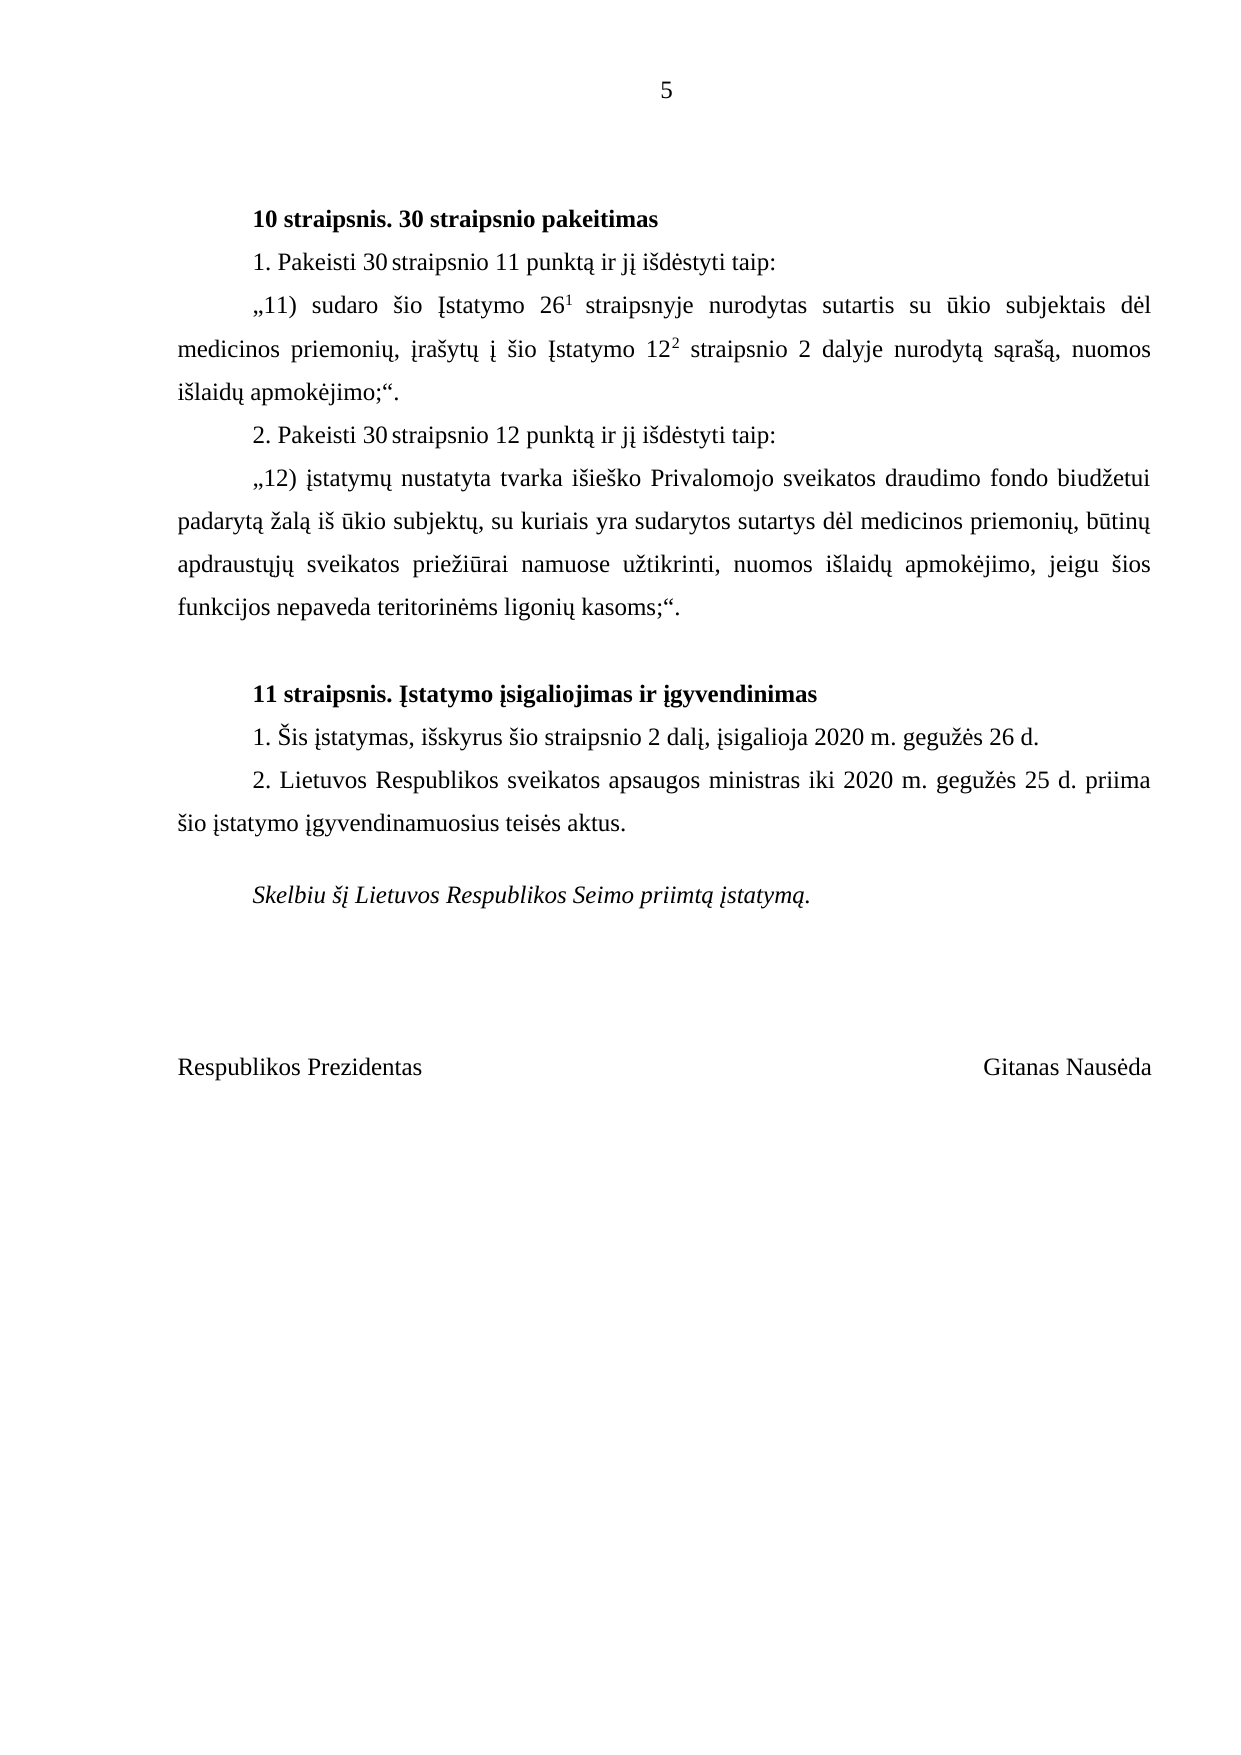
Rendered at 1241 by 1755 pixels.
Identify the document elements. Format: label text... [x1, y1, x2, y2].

text 2. Lietuvos Respublikos sveikatos apsaugos ministras iki 2020 m. gegužės 25 d. priima šio įstatymo įgyvendinamuosius teisės aktus. [177, 765, 1152, 837]
text 1. Šis įstatymas, išskyrus šio straipsnio 2 dalį, įsigalioja 2020 m. gegužės 26 d. [177, 722, 1152, 751]
text Skelbiu šį Lietuvos Respublikos Seimo priimtą įstatymą. [177, 880, 1152, 909]
text Respublikos Prezidentas Gitanas Nausėda [177, 1052, 1152, 1081]
text „12) įstatymų nustatyta tvarka išieško Privalomojo sveikatos draudimo fondo biudžetui padarytą žalą iš ūkio subjektų, su kuriais yra sudarytos sutartys dėl medicinos priemonių, būtinų apdraustųjų sveikatos priežiūrai namuose užtikrinti, nuomos išlaidų apmokėjimo, jeigu šios funkcijos nepaveda teritorinėms ligonių kasoms;“. [177, 463, 1152, 621]
text 2. Pakeisti 30 straipsnio 12 punktą ir jį išdėstyti taip: [177, 420, 1152, 449]
text 11 straipsnis. Įstatymo įsigaliojimas ir įgyvendinimas [177, 679, 1152, 707]
text 10 straipsnis. 30 straipsnio pakeitimas [177, 204, 1152, 233]
text 1. Pakeisti 30 straipsnio 11 punktą ir jį išdėstyti taip: [177, 247, 1152, 276]
text „11) sudaro šio Įstatymo 261 straipsnyje nurodytas sutartis su ūkio subjektais dėl medicinos priemonių, įrašytų į šio Įstatymo 122 straipsnio 2 dalyje nurodytą sąrašą, nuomos išlaidų apmokėjimo;“. [177, 291, 1152, 406]
